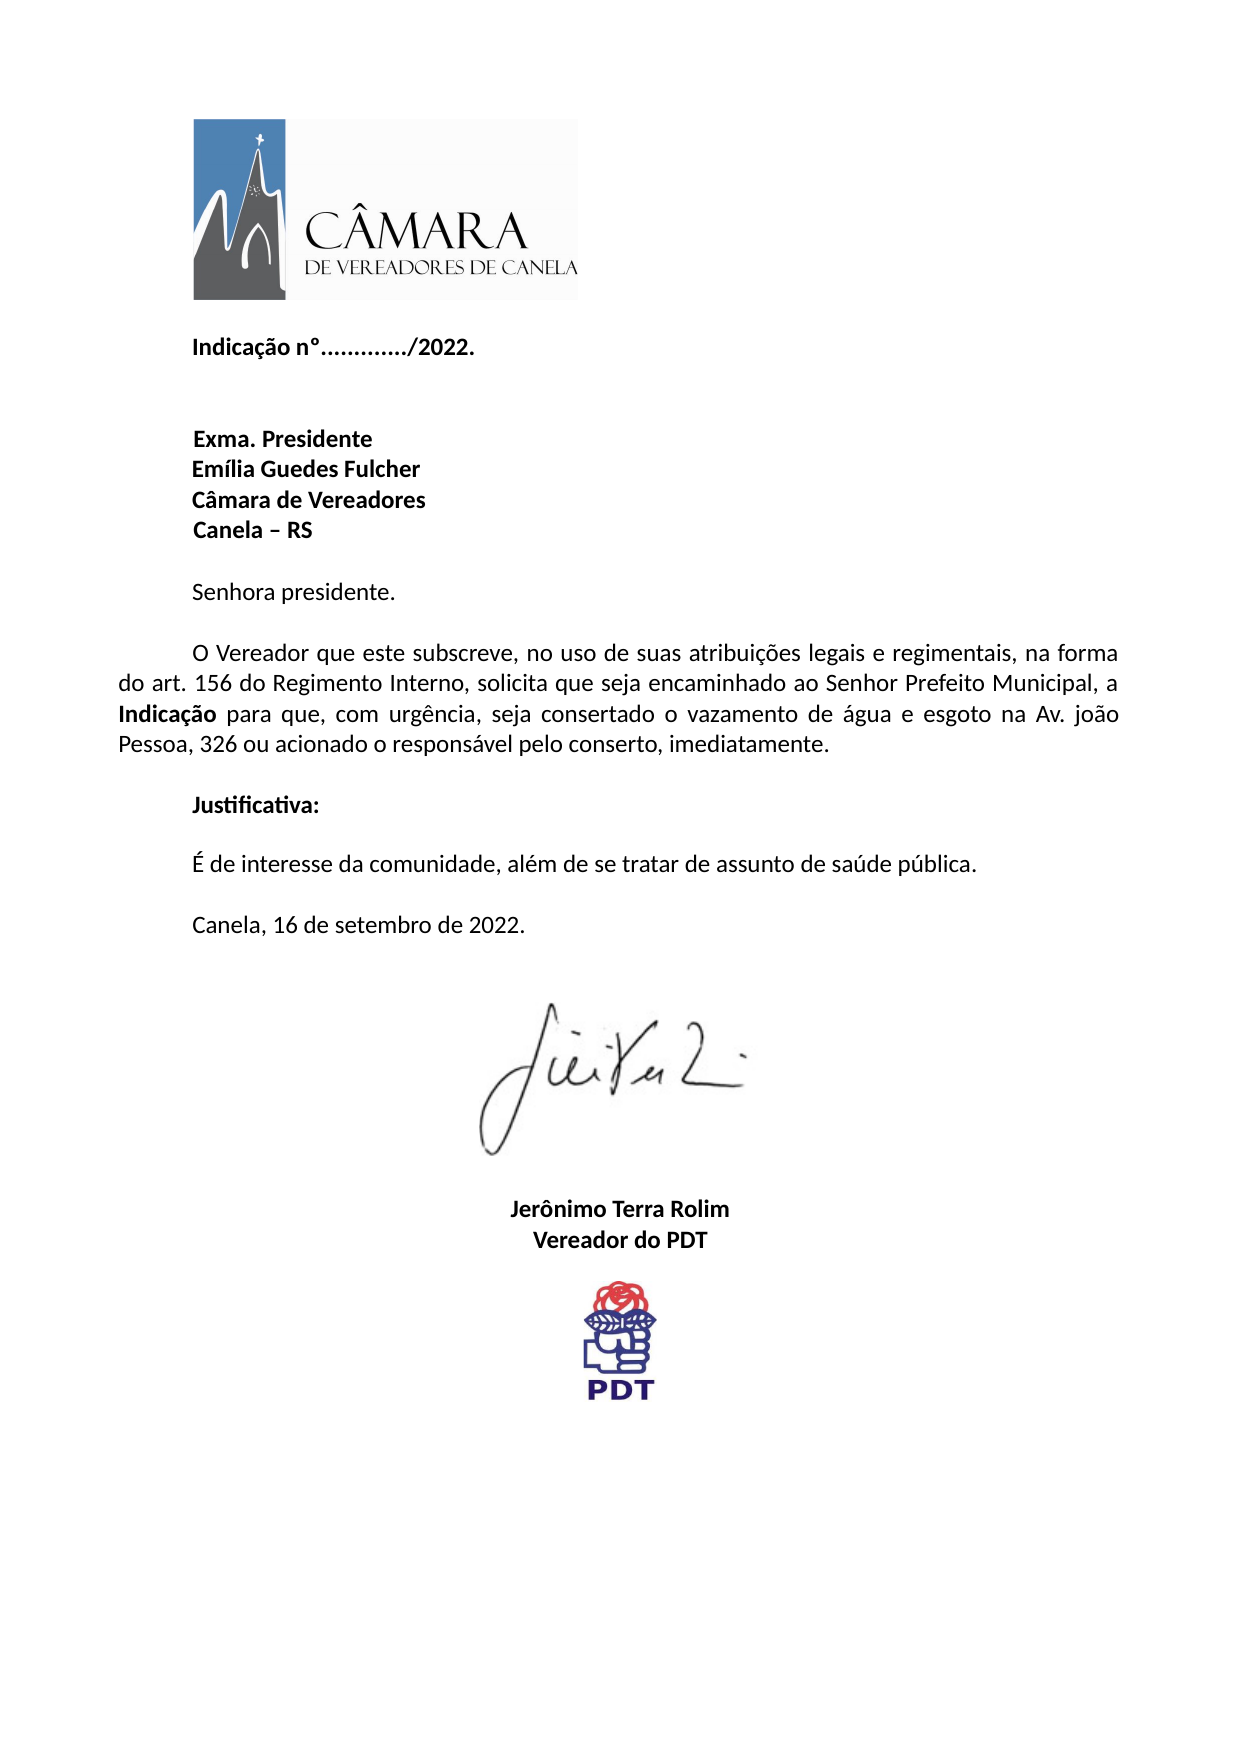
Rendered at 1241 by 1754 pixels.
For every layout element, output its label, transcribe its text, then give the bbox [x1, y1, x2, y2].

text Canela – RS [118, 514, 1122, 545]
text Vereador do PDT [118, 1224, 1122, 1254]
text Senhora presidente. [118, 576, 1122, 606]
text O Vereador que este subscreve, no uso de suas atribuições legais e regimentais, na forma do art. 156 do Regimento Interno, solicita que seja encaminhado ao Senhor Prefeito Municipal, a Indicação para que, com urgência, seja consertado o vazamento de água e esgoto na Av. joão Pessoa, 326 ou acionado o responsável pelo conserto, imediatamente. [118, 637, 1120, 759]
text Jerônimo Terra Rolim [118, 1193, 1122, 1224]
text Canela, 16 de setembro de 2022. [118, 909, 1122, 940]
picture [583, 1281, 657, 1405]
text Emília Guedes Fulcher [118, 453, 1122, 484]
text Exma. Presidente [118, 423, 1122, 453]
picture [479, 1002, 762, 1162]
picture [193, 119, 578, 300]
subtitle Indicação nº............./2022. [118, 331, 1122, 362]
text Câmara de Vereadores [118, 484, 1122, 514]
text É de interesse da comunidade, além de se tratar de assunto de saúde pública. [118, 848, 1122, 879]
text Justificativa: [118, 789, 1122, 820]
